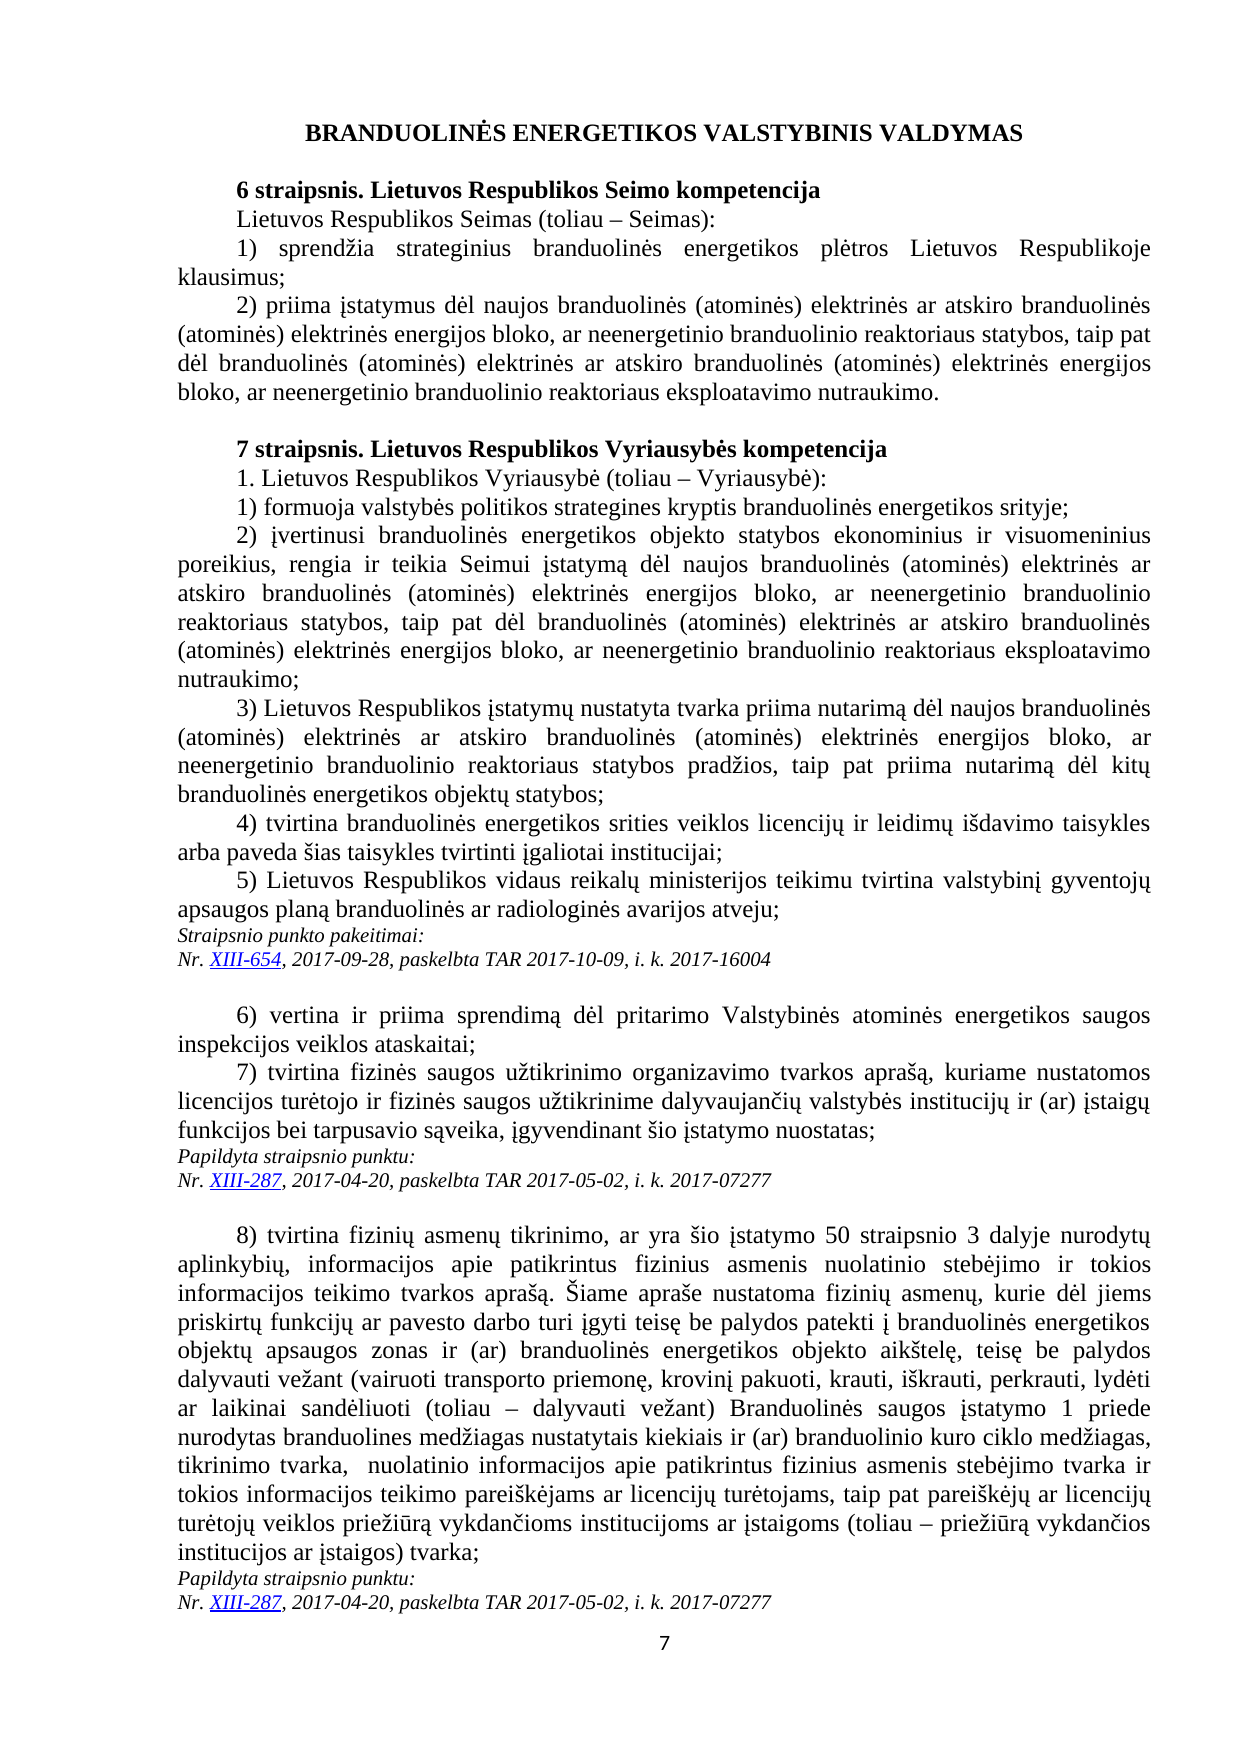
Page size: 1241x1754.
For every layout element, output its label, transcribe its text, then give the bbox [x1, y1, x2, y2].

text 2) priima įstatymus dėl naujos branduolinės (atominės) elektrinės ar atskiro branduolinės (atominės) elektrinės energijos bloko, ar neenergetinio branduolinio reaktoriaus statybos, taip pat dėl branduolinės (atominės) elektrinės ar atskiro branduolinės (atominės) elektrinės energijos bloko, ar neenergetinio branduolinio reaktoriaus eksploatavimo nutraukimo. [177, 291, 1152, 406]
text 1) sprendžia strateginius branduolinės energetikos plėtros Lietuvos Respublikoje klausimus; [177, 233, 1152, 291]
text 3) Lietuvos Respublikos įstatymų nustatyta tvarka priima nutarimą dėl naujos branduolinės (atominės) elektrinės ar atskiro branduolinės (atominės) elektrinės energijos bloko, ar neenergetinio branduolinio reaktoriaus statybos pradžios, taip pat priima nutarimą dėl kitų branduolinės energetikos objektų statybos; [177, 693, 1152, 808]
text 6) vertina ir priima sprendimą dėl pritarimo Valstybinės atominės energetikos saugos inspekcijos veiklos ataskaitai; [177, 1000, 1152, 1057]
text 6 straipsnis. Lietuvos Respublikos Seimo kompetencija [177, 176, 1152, 204]
text 1) formuoja valstybės politikos strategines kryptis branduolinės energetikos srityje; [177, 492, 1152, 521]
text 1. Lietuvos Respublikos Vyriausybė (toliau – Vyriausybė): [177, 463, 1152, 492]
text 4) tvirtina branduolinės energetikos srities veiklos licencijų ir leidimų išdavimo taisykles arba paveda šias taisykles tvirtinti įgaliotai institucijai; [177, 808, 1152, 866]
text Papildyta straipsnio punktu: [177, 1144, 1152, 1168]
text 8) tvirtina fizinių asmenų tikrinimo, ar yra šio įstatymo 50 straipsnio 3 dalyje nurodytų aplinkybių, informacijos apie patikrintus fizinius asmenis nuolatinio stebėjimo ir tokios informacijos teikimo tvarkos aprašą. Šiame apraše nustatoma fizinių asmenų, kurie dėl jiems priskirtų funkcijų ar pavesto darbo turi įgyti teisę be palydos patekti į branduolinės energetikos objektų apsaugos zonas ir (ar) branduolinės energetikos objekto aikštelę, teisę be palydos dalyvauti vežant (vairuoti transporto priemonę, krovinį pakuoti, krauti, iškrauti, perkrauti, lydėti ar laikinai sandėliuoti (toliau – dalyvauti vežant) Branduolinės saugos įstatymo 1 priede nurodytas branduolines medžiagas nustatytais kiekiais ir (ar) branduolinio kuro ciklo medžiagas, tikrinimo tvarka, nuolatinio informacijos apie patikrintus fizinius asmenis stebėjimo tvarka ir tokios informacijos teikimo pareiškėjams ar licencijų turėtojams, taip pat pareiškėjų ar licencijų turėtojų veiklos priežiūrą vykdančioms institucijoms ar įstaigoms (toliau – priežiūrą vykdančios institucijos ar įstaigos) tvarka; [177, 1221, 1152, 1566]
text Papildyta straipsnio punktu: [177, 1566, 1152, 1590]
text 7 straipsnis. Lietuvos Respublikos Vyriausybės kompetencija [177, 434, 1152, 463]
text 7) tvirtina fizinės saugos užtikrinimo organizavimo tvarkos aprašą, kuriame nustatomos licencijos turėtojo ir fizinės saugos užtikrinime dalyvaujančių valstybės institucijų ir (ar) įstaigų funkcijos bei tarpusavio sąveika, įgyvendinant šio įstatymo nuostatas; [177, 1057, 1152, 1144]
text 5) Lietuvos Respublikos vidaus reikalų ministerijos teikimu tvirtina valstybinį gyventojų apsaugos planą branduolinės ar radiologinės avarijos atveju; [177, 866, 1152, 923]
text Lietuvos Respublikos Seimas (toliau – Seimas): [177, 204, 1152, 233]
text 2) įvertinusi branduolinės energetikos objekto statybos ekonominius ir visuomeninius poreikius, rengia ir teikia Seimui įstatymą dėl naujos branduolinės (atominės) elektrinės ar atskiro branduolinės (atominės) elektrinės energijos bloko, ar neenergetinio branduolinio reaktoriaus statybos, taip pat dėl branduolinės (atominės) elektrinės ar atskiro branduolinės (atominės) elektrinės energijos bloko, ar neenergetinio branduolinio reaktoriaus eksploatavimo nutraukimo; [177, 521, 1152, 693]
text Nr. XIII-287, 2017-04-20, paskelbta TAR 2017-05-02, i. k. 2017-07277 [177, 1168, 1152, 1192]
text Nr. XIII-287, 2017-04-20, paskelbta TAR 2017-05-02, i. k. 2017-07277 [177, 1590, 1152, 1614]
text Nr. XIII-654, 2017-09-28, paskelbta TAR 2017-10-09, i. k. 2017-16004 [177, 947, 1152, 971]
text BRANDUOLINĖS ENERGETIKOS VALSTYBINIS VALDYMAS [177, 118, 1152, 147]
text Straipsnio punkto pakeitimai: [177, 923, 1152, 947]
